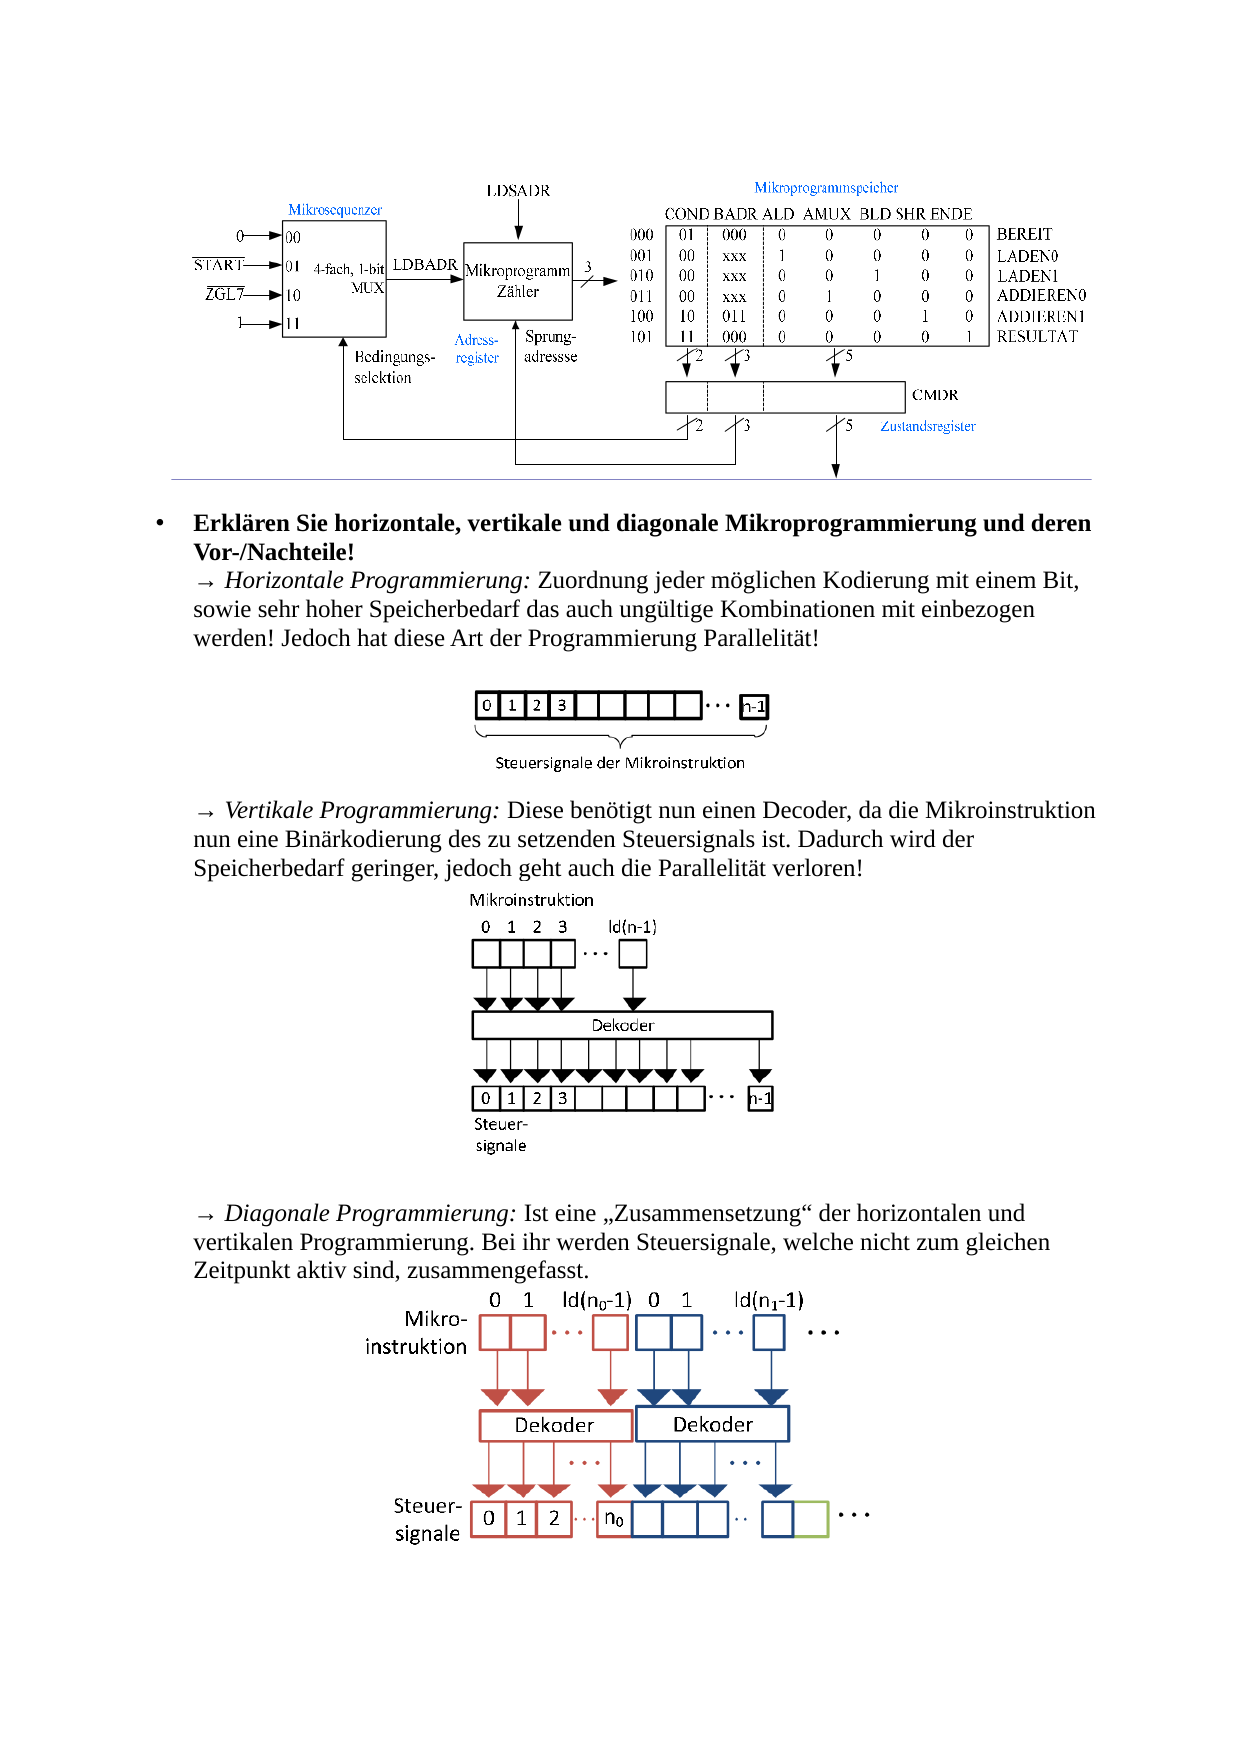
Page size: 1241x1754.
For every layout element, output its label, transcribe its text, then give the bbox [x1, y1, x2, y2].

picture [452, 881, 788, 1167]
picture [171, 176, 1092, 480]
picture [462, 680, 778, 781]
list → Vertikale Programmierung: Diese benötigt nun einen Decoder, da die Mikroinstruktion nun eine Binärkodierung des zu setzenden Steuersignals ist. Dadurch wird der Speicherbedarf geringer, jedoch geht auch die Parallelität verloren! [156, 795, 1122, 882]
list → Horizontale Programmierung: Zuordnung jeder möglichen Kodierung mit einem Bit, sowie sehr hoher Speicherbedarf das auch ungültige Kombinationen mit einbezogen werden! Jedoch hat diese Art der Programmierung Parallelität! [156, 565, 1122, 652]
list Erklären Sie horizontale, vertikale und diagonale Mikroprogrammierung und deren Vor-/Nachteile! [156, 508, 1122, 565]
picture [351, 1284, 889, 1556]
list → Diagonale Programmierung: Ist eine „Zusammensetzung“ der horizontalen und vertikalen Programmierung. Bei ihr werden Steuersignale, welche nicht zum gleichen Zeitpunkt aktiv sind, zusammengefasst. [156, 1198, 1122, 1284]
